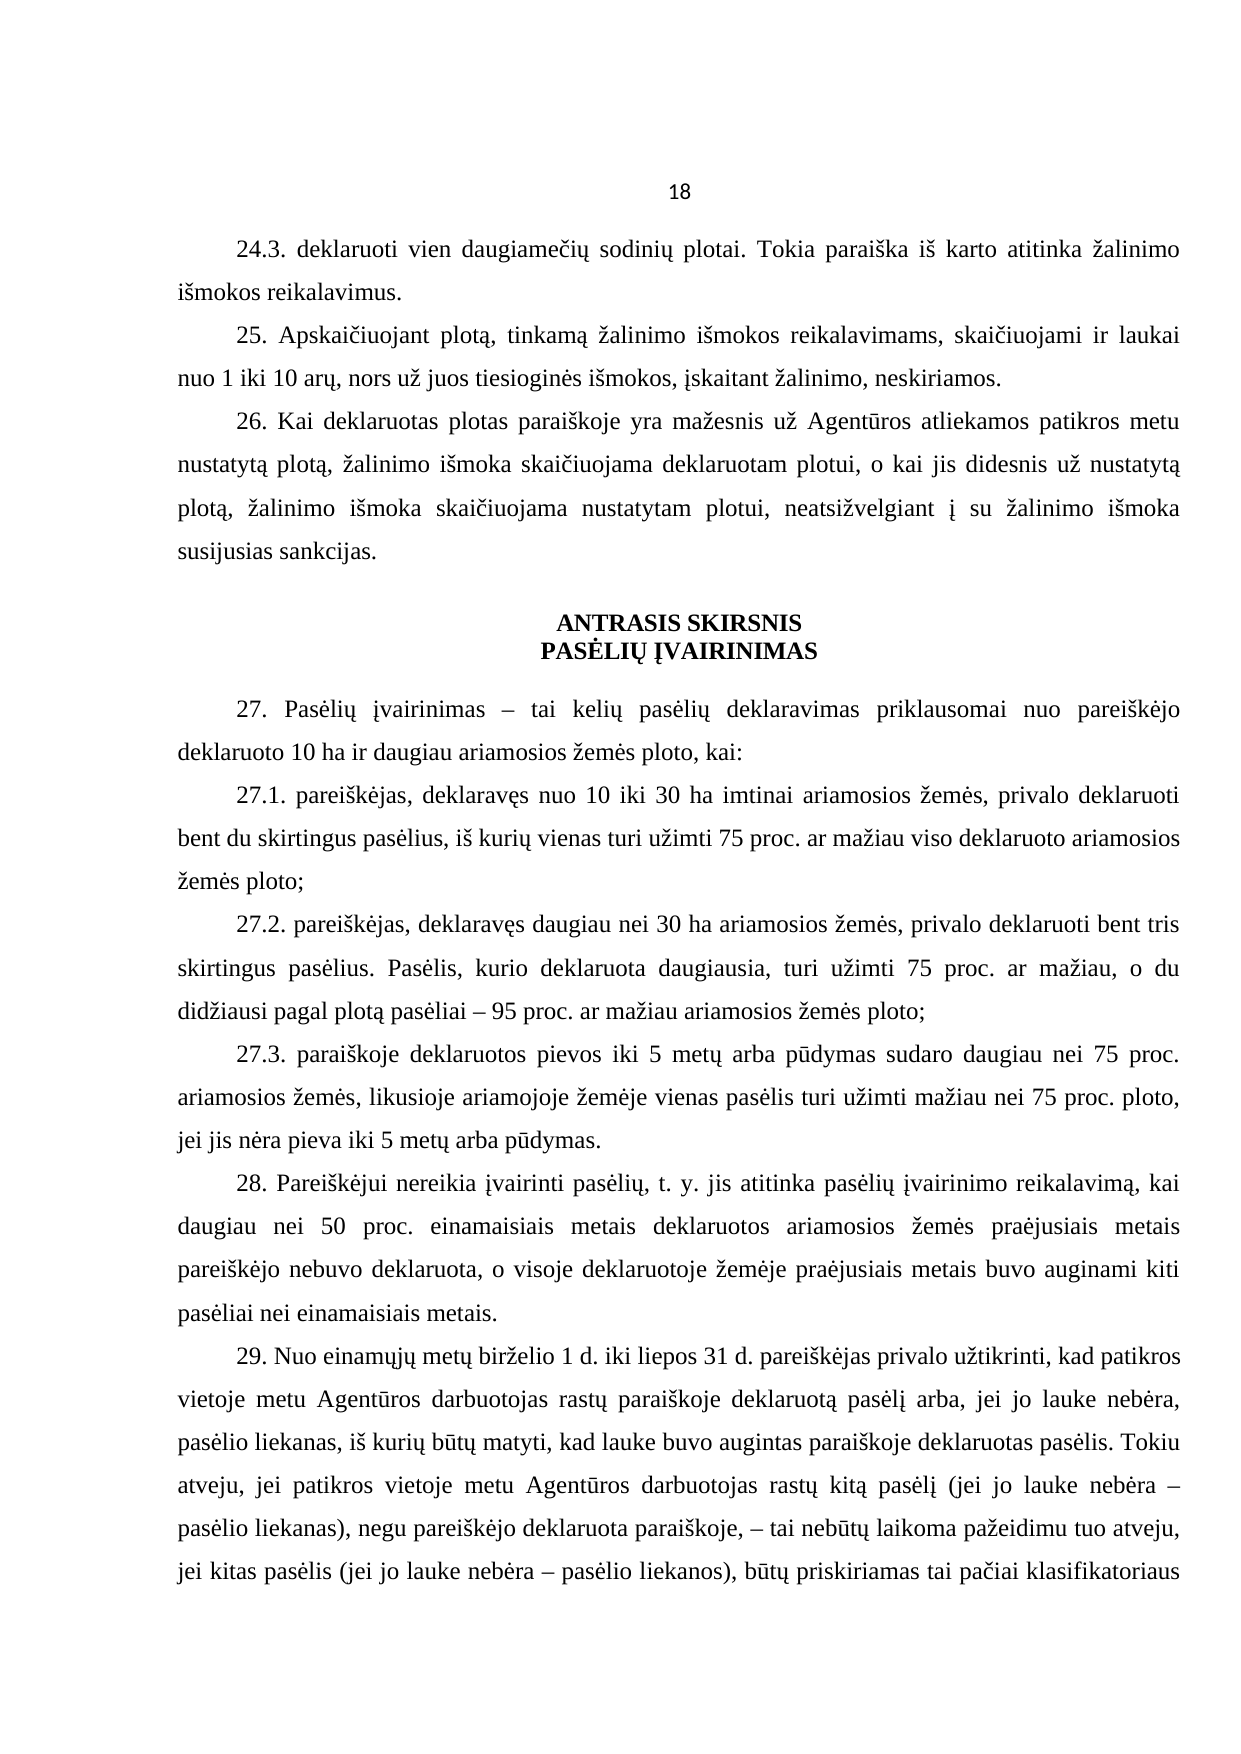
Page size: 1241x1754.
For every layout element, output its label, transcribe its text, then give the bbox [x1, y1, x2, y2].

text 27. Pasėlių įvairinimas – tai kelių pasėlių deklaravimas priklausomai nuo pareiškėjo deklaruoto 10 ha ir daugiau ariamosios žemės ploto, kai: [177, 694, 1181, 766]
text 26. Kai deklaruotas plotas paraiškoje yra mažesnis už Agentūros atliekamos patikros metu nustatytą plotą, žalinimo išmoka skaičiuojama deklaruotam plotui, o kai jis didesnis už nustatytą plotą, žalinimo išmoka skaičiuojama nustatytam plotui, neatsižvelgiant į su žalinimo išmoka susijusias sankcijas. [177, 406, 1181, 564]
text 25. Apskaičiuojant plotą, tinkamą žalinimo išmokos reikalavimams, skaičiuojami ir laukai nuo 1 iki 10 arų, nors už juos tiesioginės išmokos, įskaitant žalinimo, neskiriamos. [177, 320, 1181, 392]
text ANTRASIS SKIRSNIS [177, 608, 1181, 636]
text 28. Pareiškėjui nereikia įvairinti pasėlių, t. y. jis atitinka pasėlių įvairinimo reikalavimą, kai daugiau nei 50 proc. einamaisiais metais deklaruotos ariamosios žemės praėjusiais metais pareiškėjo nebuvo deklaruota, o visoje deklaruotoje žemėje praėjusiais metais buvo auginami kiti pasėliai nei einamaisiais metais. [177, 1168, 1181, 1326]
text 27.1. pareiškėjas, deklaravęs nuo 10 iki 30 ha imtinai ariamosios žemės, privalo deklaruoti bent du skirtingus pasėlius, iš kurių vienas turi užimti 75 proc. ar mažiau viso deklaruoto ariamosios žemės ploto; [177, 780, 1181, 895]
text 24.3. deklaruoti vien daugiamečių sodinių plotai. Tokia paraiška iš karto atitinka žalinimo išmokos reikalavimus. [177, 234, 1181, 306]
text 27.2. pareiškėjas, deklaravęs daugiau nei 30 ha ariamosios žemės, privalo deklaruoti bent tris skirtingus pasėlius. Pasėlis, kurio deklaruota daugiausia, turi užimti 75 proc. ar mažiau, o du didžiausi pagal plotą pasėliai – 95 proc. ar mažiau ariamosios žemės ploto; [177, 909, 1181, 1024]
text 29. Nuo einamųjų metų birželio 1 d. iki liepos 31 d. pareiškėjas privalo užtikrinti, kad patikros vietoje metu Agentūros darbuotojas rastų paraiškoje deklaruotą pasėlį arba, jei jo lauke nebėra, pasėlio liekanas, iš kurių būtų matyti, kad lauke buvo augintas paraiškoje deklaruotas pasėlis. Tokiu atveju, jei patikros vietoje metu Agentūros darbuotojas rastų kitą pasėlį (jei jo lauke nebėra – pasėlio liekanas), negu pareiškėjo deklaruota paraiškoje, – tai nebūtų laikoma pažeidimu tuo atveju, jei kitas pasėlis (jei jo lauke nebėra – pasėlio liekanos), būtų priskiriamas tai pačiai klasifikatoriaus [177, 1341, 1181, 1585]
text 27.3. paraiškoje deklaruotos pievos iki 5 metų arba pūdymas sudaro daugiau nei 75 proc. ariamosios žemės, likusioje ariamojoje žemėje vienas pasėlis turi užimti mažiau nei 75 proc. ploto, jei jis nėra pieva iki 5 metų arba pūdymas. [177, 1039, 1181, 1154]
text PASĖLIŲ ĮVAIRINIMAS [177, 636, 1181, 665]
